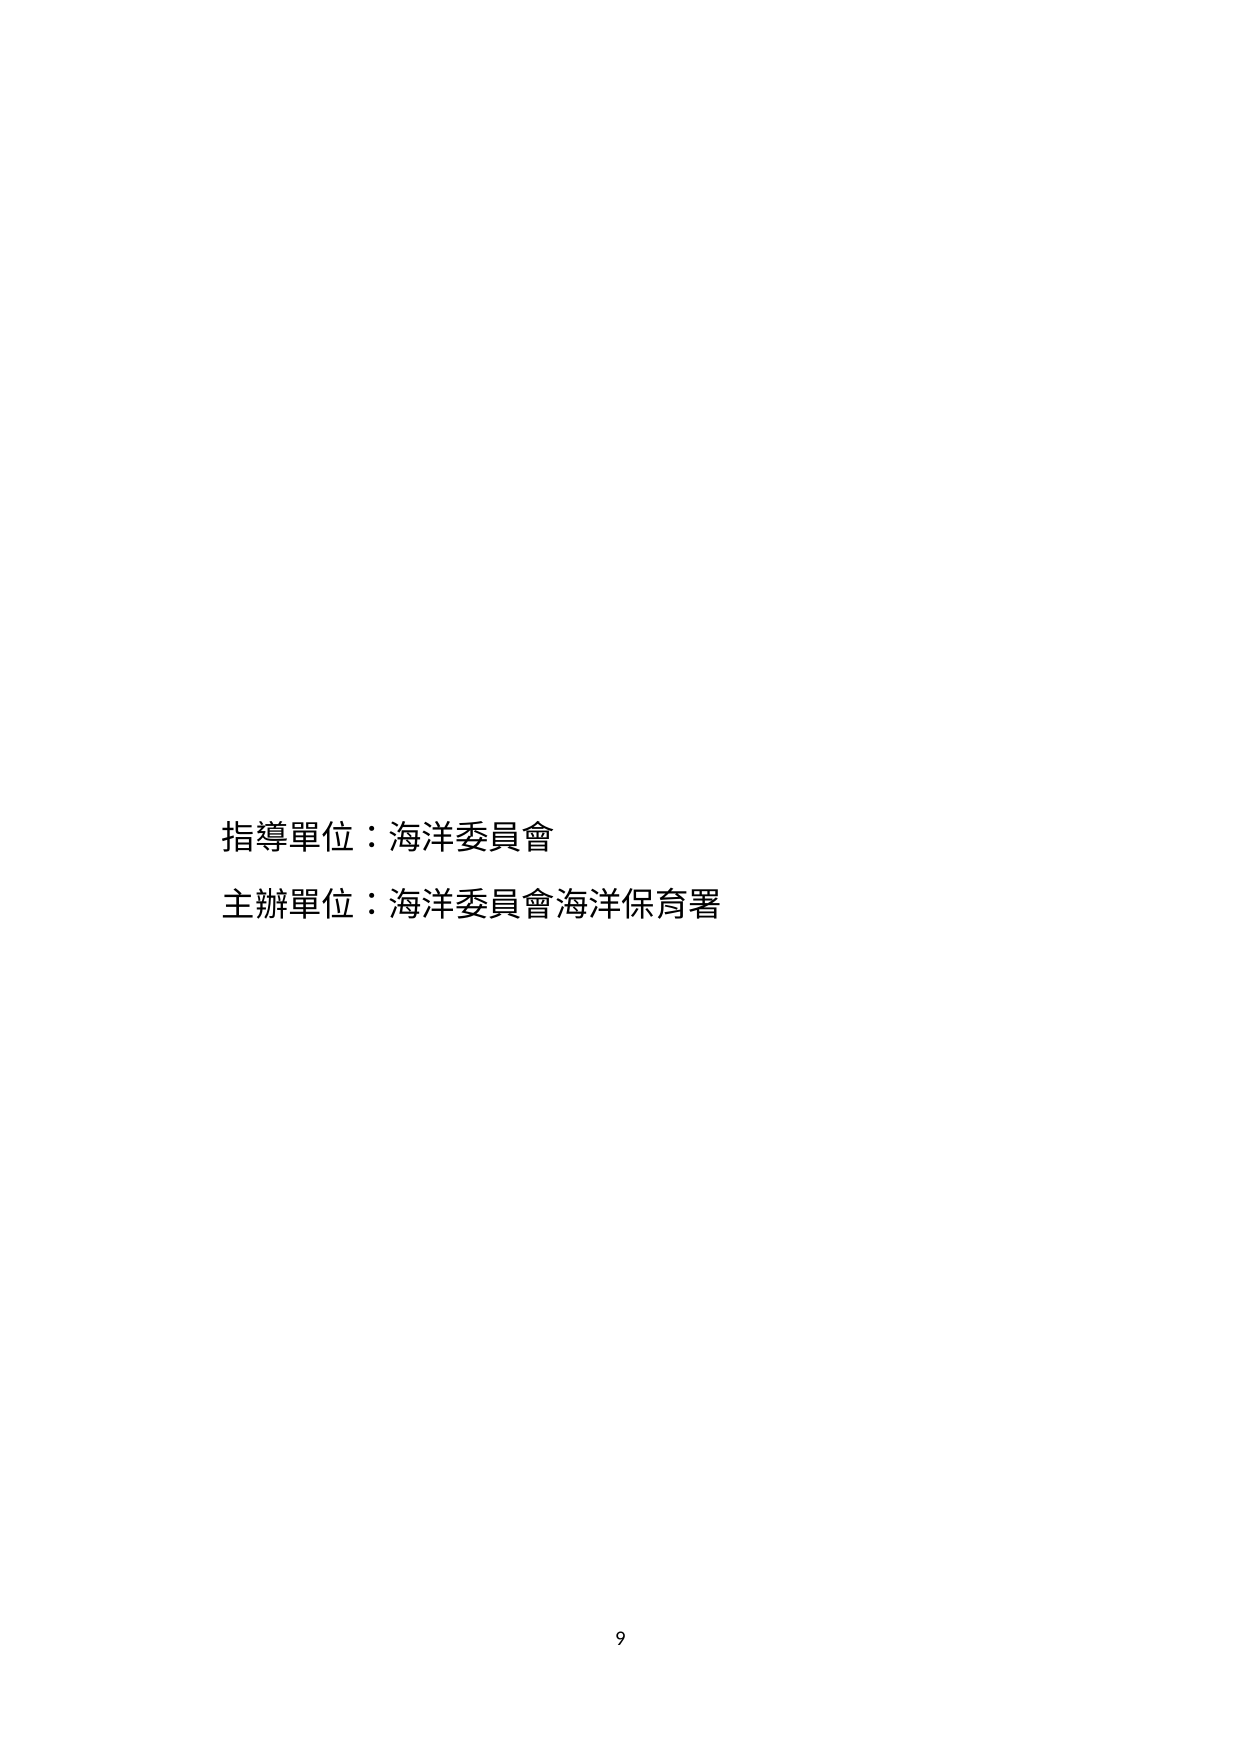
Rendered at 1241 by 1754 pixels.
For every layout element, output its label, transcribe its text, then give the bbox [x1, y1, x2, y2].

text 指導單位：海洋委員會 [222, 810, 1092, 859]
text 主辦單位：海洋委員會海洋保育署 [222, 877, 1092, 926]
